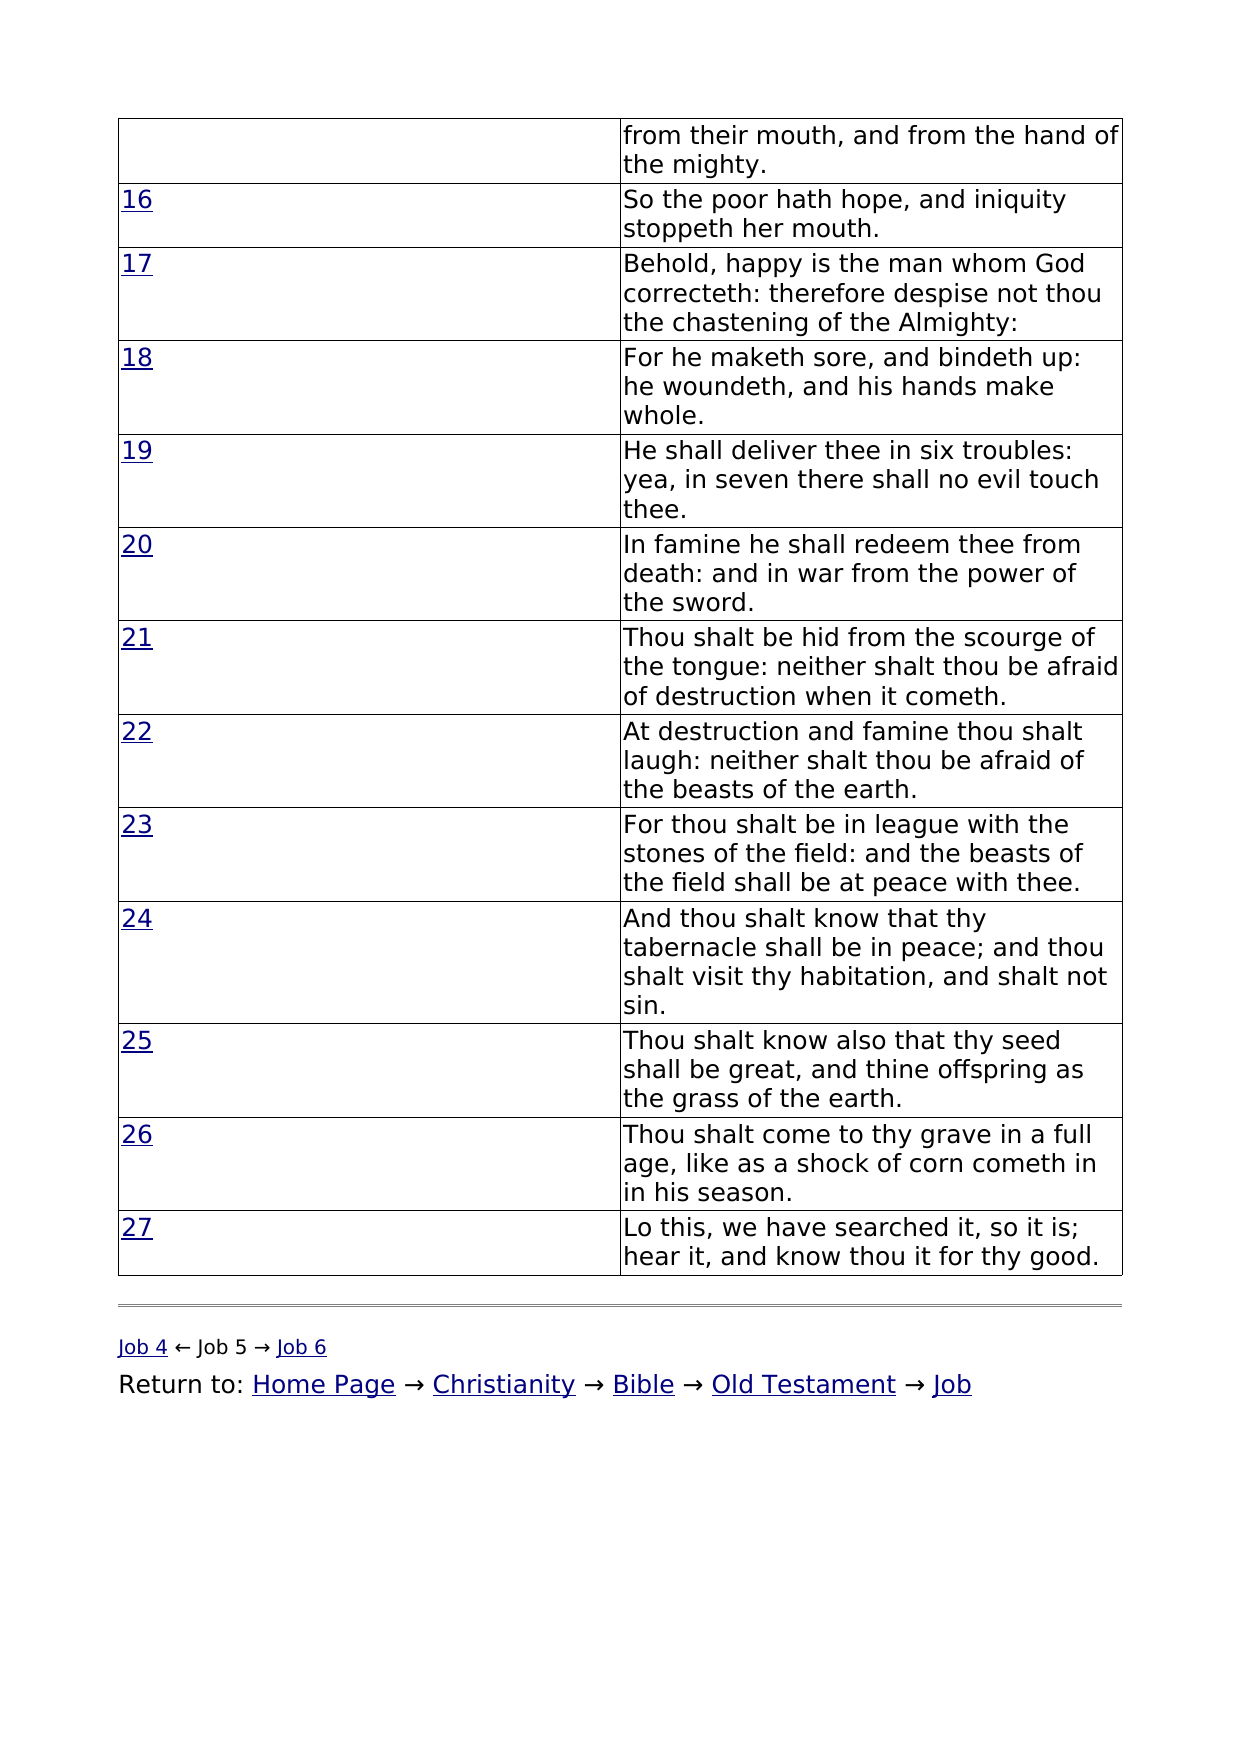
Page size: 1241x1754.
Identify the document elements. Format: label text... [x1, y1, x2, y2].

table_cell Lo this, we have searched it, so it is; hear it, and know thou it for thy good. [621, 1211, 1122, 1274]
table_cell Thou shalt be hid from the scourge of the tongue: neither shalt thou be afraid of destruction when it cometh. [621, 621, 1122, 714]
table_cell For he maketh sore, and bindeth up: he woundeth, and his hands make whole. [621, 341, 1122, 433]
table_cell 21 [119, 621, 620, 714]
text Return to: Home Page → Christianity → Bible → Old Testament → Job [118, 1370, 1122, 1399]
text Job 4 ← Job 5 → Job 6 [118, 1336, 1122, 1370]
table_cell 20 [119, 528, 620, 620]
table_cell Thou shalt come to thy grave in a full age, like as a shock of corn cometh in in his season. [621, 1118, 1122, 1210]
table_cell 22 [119, 715, 620, 807]
table_cell Behold, happy is the man whom God correcteth: therefore despise not thou the chastening of the Almighty: [621, 248, 1122, 340]
table_cell 19 [119, 435, 620, 527]
table_cell He shall deliver thee in six troubles: yea, in seven there shall no evil touch thee. [621, 435, 1122, 527]
table_cell from their mouth, and from the hand of the mighty. [621, 119, 1122, 182]
table_cell 26 [119, 1118, 620, 1210]
table_cell So the poor hath hope, and iniquity stoppeth her mouth. [621, 184, 1122, 247]
table_cell And thou shalt know that thy tabernacle shall be in peace; and thou shalt visit thy habitation, and shalt not sin. [621, 902, 1122, 1023]
table_cell [119, 119, 620, 182]
table_cell Thou shalt know also that thy seed shall be great, and thine offspring as the grass of the earth. [621, 1024, 1122, 1117]
table_cell In famine he shall redeem thee from death: and in war from the power of the sword. [621, 528, 1122, 620]
table_cell 17 [119, 248, 620, 340]
table_cell At destruction and famine thou shalt laugh: neither shalt thou be afraid of the beasts of the earth. [621, 715, 1122, 807]
table_cell 25 [119, 1024, 620, 1117]
table_cell 18 [119, 341, 620, 433]
table_cell 16 [119, 184, 620, 247]
table_cell 23 [119, 808, 620, 901]
table_cell 27 [119, 1211, 620, 1274]
table_cell 24 [119, 902, 620, 1023]
table_cell For thou shalt be in league with the stones of the field: and the beasts of the field shall be at peace with thee. [621, 808, 1122, 901]
